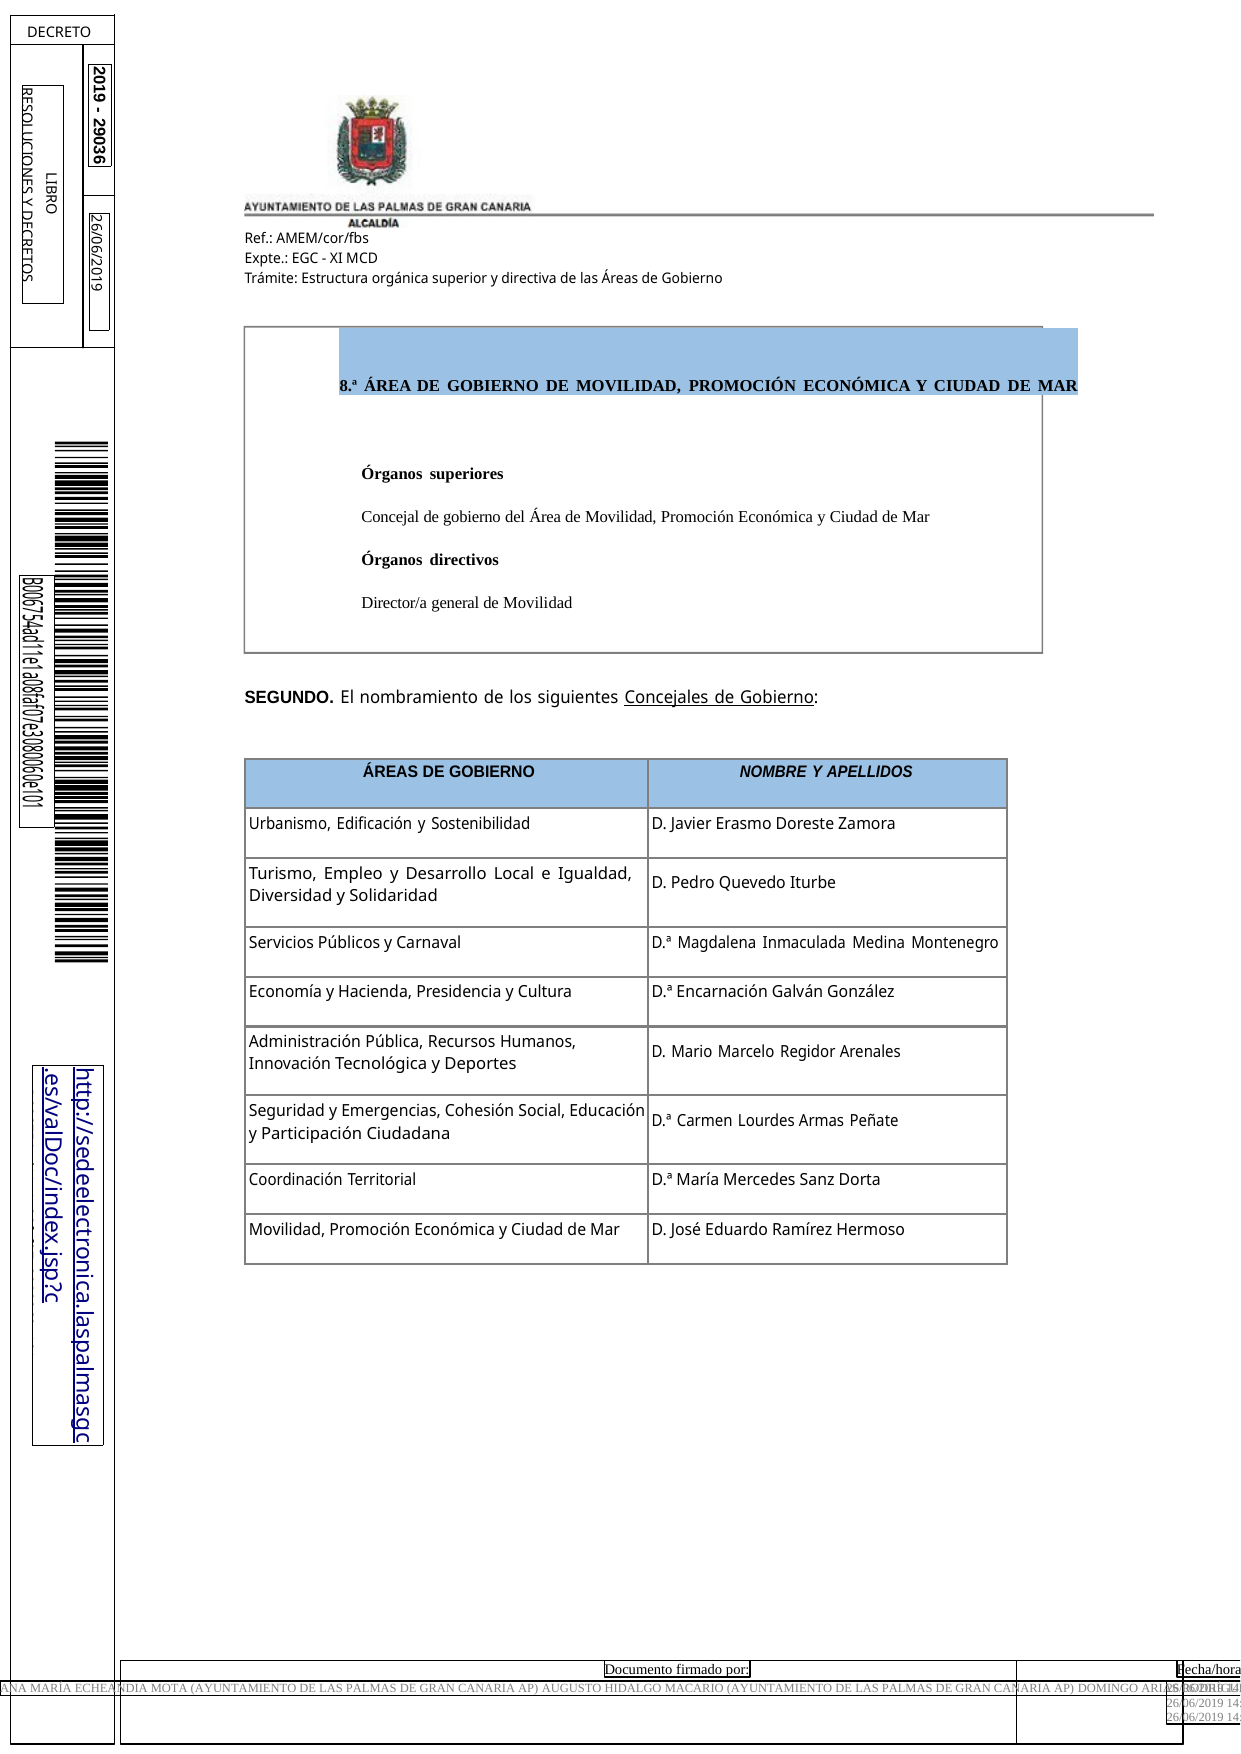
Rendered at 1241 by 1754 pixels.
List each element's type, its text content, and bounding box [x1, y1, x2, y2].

table_cell D. Javier Erasmo Doreste Zamora [649, 809, 1006, 857]
table_cell Coordinación Territorial [246, 1165, 647, 1213]
text COPIA AUTÉNTICA que puede ser comprobada mediante el Código Seguro de Verificación en http://sedeelectronica.laspalmasgc.es/valDoc/index.jsp?c sv=B006754ad11e1a08faf07e3080060e101 [75, 1067, 101, 1443]
table_cell D.ª Carmen Lourdes Armas Peñate [649, 1096, 1006, 1163]
text LIBRO RESOLUCIONES Y DECRETOS [23, 87, 62, 302]
text SEGUNDO. El nombramiento de los siguientes Concejales de Gobierno: [244, 684, 1165, 708]
table_cell D.ª Encarnación Galván González [649, 978, 1006, 1025]
table_cell Movilidad, Promoción Económica y Ciudad de Mar [246, 1215, 647, 1263]
table_cell D. José Eduardo Ramírez Hermoso [649, 1215, 1006, 1263]
text COPIA AUTÉNTICA que puede ser comprobada mediante el Código Seguro de Verificación en http://sedeelectronica.laspalmasgc.es/valDoc/index.jsp?c sv=B006754ad11e1a08faf07e3080060e101 [33, 1067, 73, 1443]
text Ref.: AMEM/cor/fbs Expte.: EGC - XI MCD [244, 229, 383, 268]
table_cell Economía y Hacienda, Presidencia y Cultura [246, 978, 647, 1025]
table_cell D. Pedro Quevedo Iturbe [649, 859, 1006, 926]
table_cell Urbanismo, Edificación y Sostenibilidad [246, 809, 647, 857]
text DECRETO [27, 22, 114, 42]
text B006754ad11e1a08faf07e3080060e101 [20, 577, 53, 827]
table_cell Administración Pública, Recursos Humanos, Innovación Tecnológica y Deportes [246, 1028, 647, 1094]
table_header NOMBRE Y APELLIDOS [649, 760, 1006, 807]
table_cell D.ª María Mercedes Sanz Dorta [649, 1165, 1006, 1213]
table_header ÁREAS DE GOBIERNO [246, 760, 647, 807]
table_cell Seguridad y Emergencias, Cohesión Social, Educación y Participación Ciudadana [246, 1096, 647, 1163]
table_cell D. Mario Marcelo Regidor Arenales [649, 1028, 1006, 1094]
table_cell Turismo, Empleo y Desarrollo Local e Igualdad, Diversidad y Solidaridad [246, 859, 647, 926]
text Trámite: Estructura orgánica superior y directiva de las Áreas de Gobierno [244, 268, 1165, 288]
table_cell D.ª Magdalena Inmaculada Medina Montenegro [649, 928, 1006, 976]
table_cell Servicios Públicos y Carnaval [246, 928, 647, 976]
text 2019 - 29036 [90, 66, 109, 166]
text 26/06/2019 16:00 [90, 214, 107, 330]
